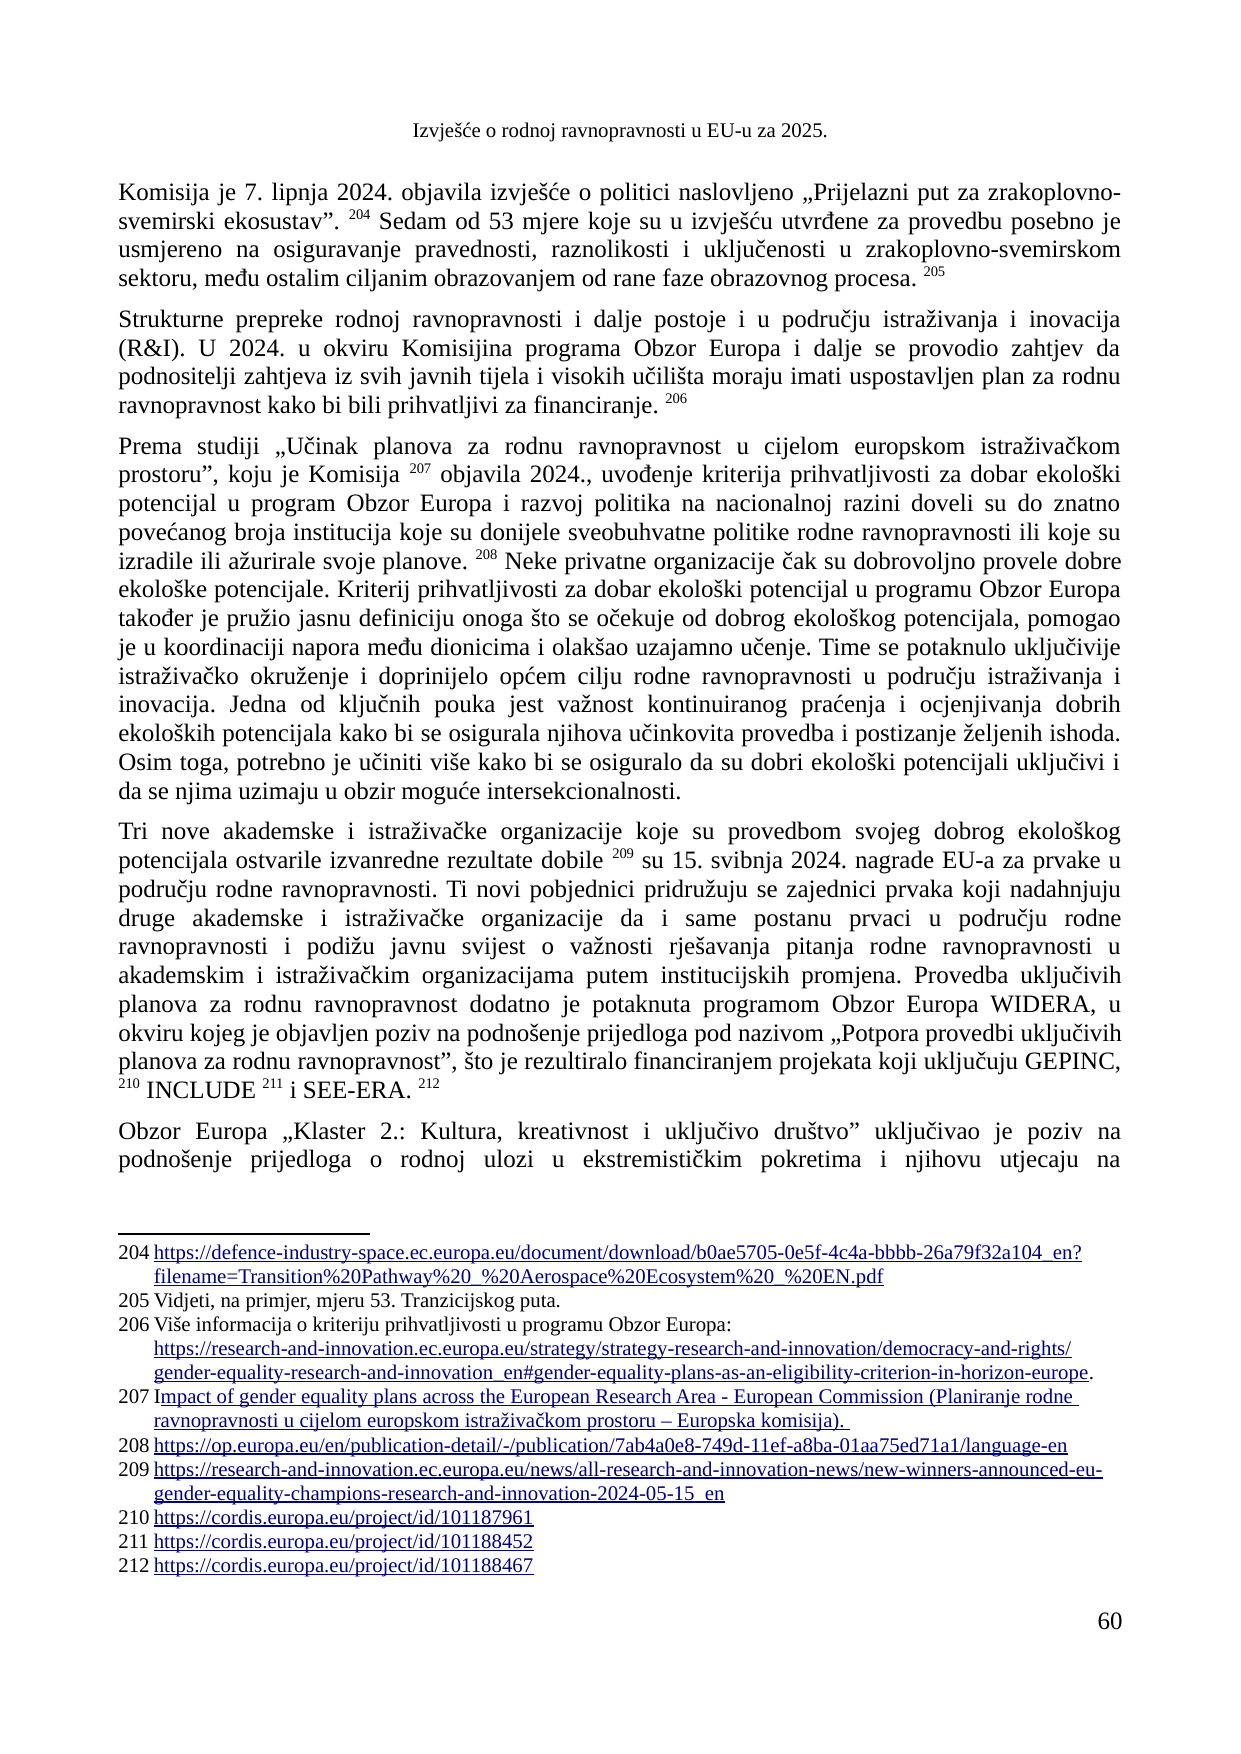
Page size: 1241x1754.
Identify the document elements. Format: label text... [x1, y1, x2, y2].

text Komisija je 7. lipnja 2024. objavila izvješće o politici naslovljeno „Prijelazni put za zrakoplovno-svemirski ekosustav”. Sedam od 53 mjere koje su u izvješću utvrđene za provedbu posebno je usmjereno na osiguravanje pravednosti, raznolikosti i uključenosti u zrakoplovno-svemirskom sektoru, među ostalim ciljanim obrazovanjem od rane faze obrazovnog procesa. [118, 177, 1122, 292]
text Impact of gender equality plans across the European Research Area - European Commission (Planiranje rodne ravnopravnosti u cijelom europskom istraživačkom prostoru – Europska komisija). [118, 1384, 1122, 1432]
text https://op.europa.eu/en/publication-detail/-/publication/7ab4a0e8-749d-11ef-a8ba-01aa75ed71a1/language-en [118, 1432, 1122, 1457]
text Tri nove akademske i istraživačke organizacije koje su provedbom svojeg dobrog ekološkog potencijala ostvarile izvanredne rezultate dobile su 15. svibnja 2024. nagrade EU-a za prvake u području rodne ravnopravnosti. Ti novi pobjednici pridružuju se zajednici prvaka koji nadahnjuju druge akademske i istraživačke organizacije da i same postanu prvaci u području rodne ravnopravnosti i podižu javnu svijest o važnosti rješavanja pitanja rodne ravnopravnosti u akademskim i istraživačkim organizacijama putem institucijskih promjena. Provedba uključivih planova za rodnu ravnopravnost dodatno je potaknuta programom Obzor Europa WIDERA, u okviru kojeg je objavljen poziv na podnošenje prijedloga pod nazivom „Potpora provedbi uključivih planova za rodnu ravnopravnost”, što je rezultiralo financiranjem projekata koji uključuju GEPINC, INCLUDE i SEE-ERA. [118, 816, 1122, 1104]
text Prema studiji „Učinak planova za rodnu ravnopravnost u cijelom europskom istraživačkom prostoru”, koju je Komisija objavila 2024., uvođenje kriterija prihvatljivosti za dobar ekološki potencijal u program Obzor Europa i razvoj politika na nacionalnoj razini doveli su do znatno povećanog broja institucija koje su donijele sveobuhvatne politike rodne ravnopravnosti ili koje su izradile ili ažurirale svoje planove. Neke privatne organizacije čak su dobrovoljno provele dobre ekološke potencijale. Kriterij prihvatljivosti za dobar ekološki potencijal u programu Obzor Europa također je pružio jasnu definiciju onoga što se očekuje od dobrog ekološkog potencijala, pomogao je u koordinaciji napora među dionicima i olakšao uzajamno učenje. Time se potaknulo uključivije istraživačko okruženje i doprinijelo općem cilju rodne ravnopravnosti u području istraživanja i inovacija. Jedna od ključnih pouka jest važnost kontinuiranog praćenja i ocjenjivanja dobrih ekoloških potencijala kako bi se osigurala njihova učinkovita provedba i postizanje željenih ishoda. Osim toga, potrebno je učiniti više kako bi se osiguralo da su dobri ekološki potencijali uključivi i da se njima uzimaju u obzir moguće intersekcionalnosti. [118, 431, 1122, 804]
text https://cordis.europa.eu/project/id/101188467 [118, 1553, 1122, 1577]
text Strukturne prepreke rodnoj ravnopravnosti i dalje postoje i u području istraživanja i inovacija (R&I). U 2024. u okviru Komisijina programa Obzor Europa i dalje se provodio zahtjev da podnositelji zahtjeva iz svih javnih tijela i visokih učilišta moraju imati uspostavljen plan za rodnu ravnopravnost kako bi bili prihvatljivi za financiranje. [118, 304, 1122, 419]
text https://cordis.europa.eu/project/id/101187961 [118, 1505, 1122, 1529]
text https://cordis.europa.eu/project/id/101188452 [118, 1529, 1122, 1553]
text https://defence-industry-space.ec.europa.eu/document/download/b0ae5705-0e5f-4c4a-bbbb-26a79f32a104_en?filename=Transition%20Pathway%20_%20Aerospace%20Ecosystem%20_%20EN.pdf [118, 1240, 1122, 1288]
text Obzor Europa „Klaster 2.: Kultura, kreativnost i uključivo društvo” uključivao je poziv na podnošenje prijedloga o rodnoj ulozi u ekstremističkim pokretima i njihovu utjecaju na [118, 1116, 1122, 1173]
text Više informacija o kriteriju prihvatljivosti u programu Obzor Europa: https://research-and-innovation.ec.europa.eu/strategy/strategy-research-and-innovation/democracy-and-rights/gender-equality-research-and-innovation_en#gender-equality-plans-as-an-eligibility-criterion-in-horizon-europe. [118, 1312, 1122, 1384]
text https://research-and-innovation.ec.europa.eu/news/all-research-and-innovation-news/new-winners-announced-eu-gender-equality-champions-research-and-innovation-2024-05-15_en [118, 1457, 1122, 1505]
text Vidjeti, na primjer, mjeru 53. Tranzicijskog puta. [118, 1288, 1122, 1312]
